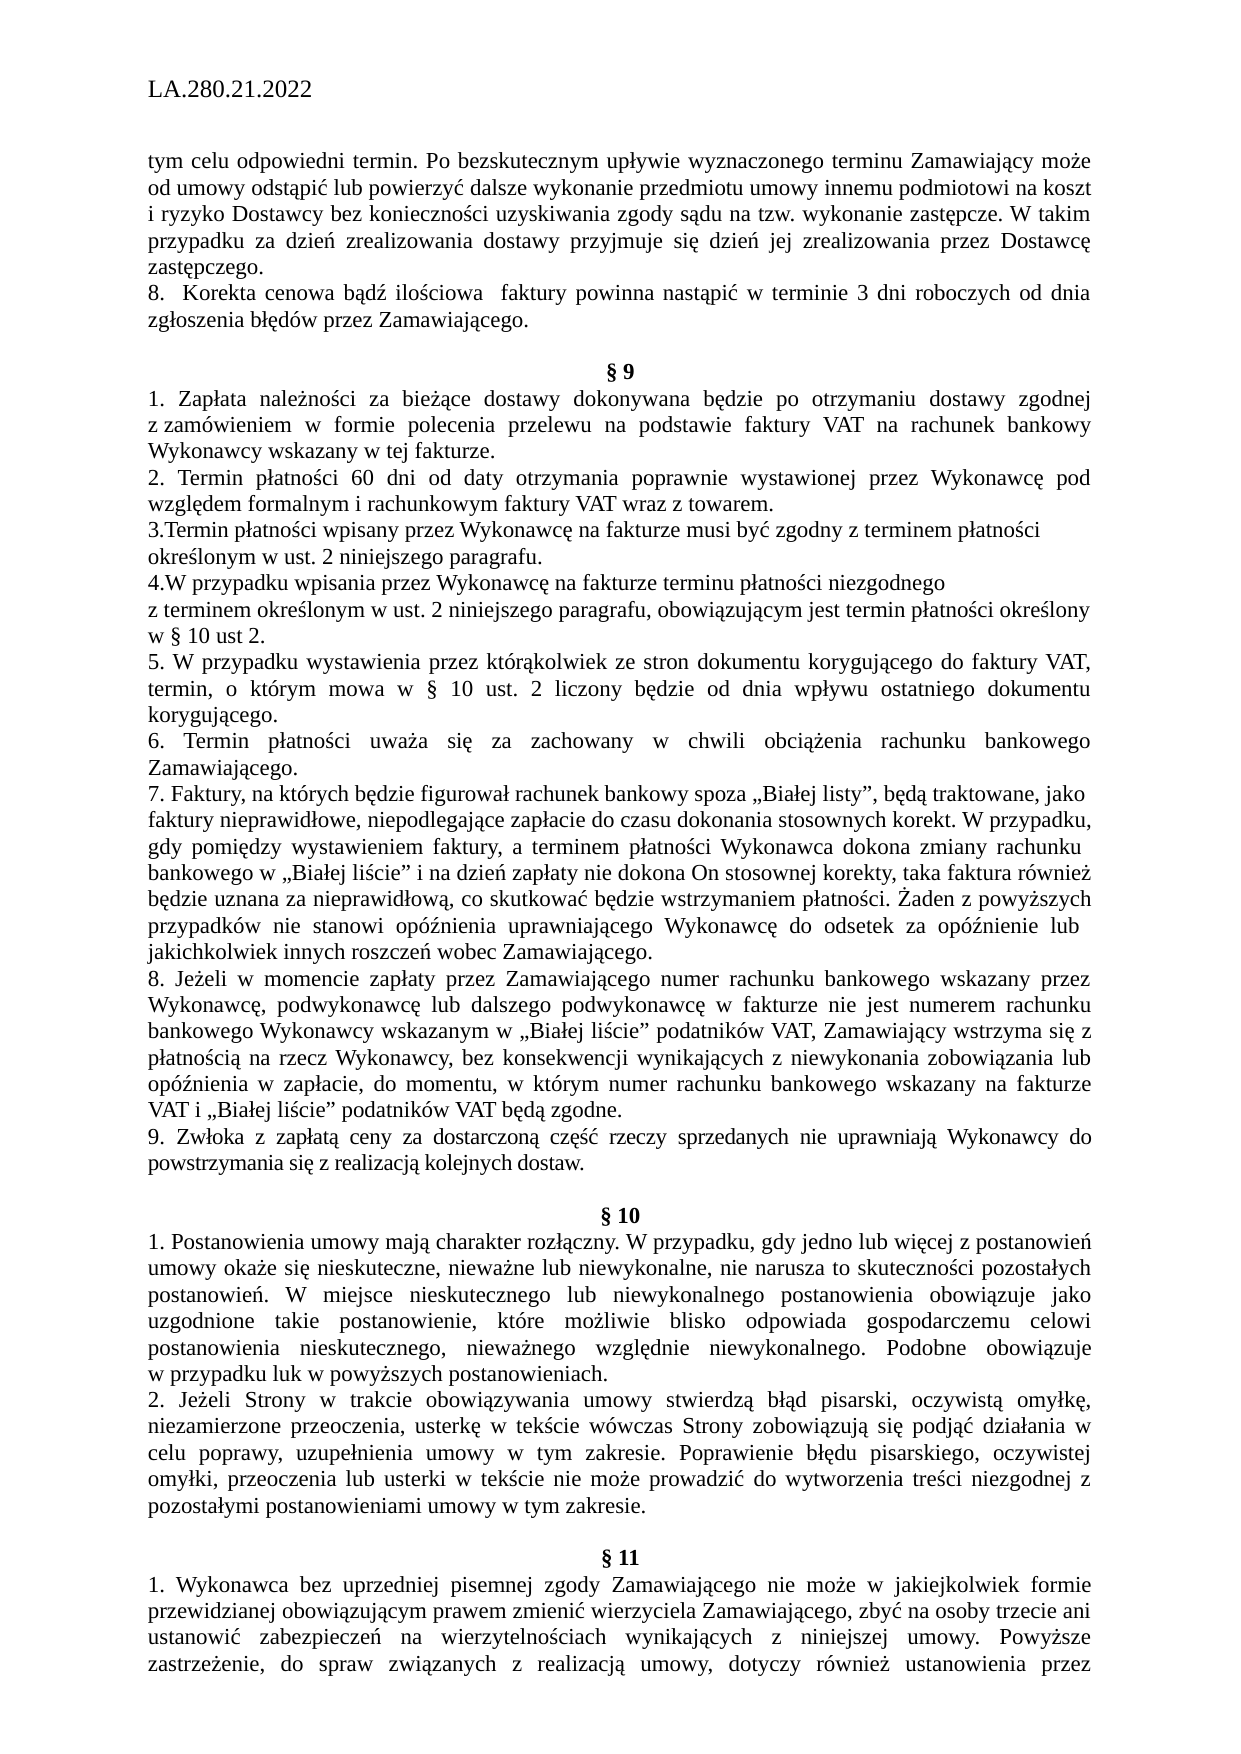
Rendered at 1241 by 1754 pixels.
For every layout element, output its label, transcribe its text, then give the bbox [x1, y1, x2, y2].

text § 9 [148, 358, 1093, 385]
text 8. Korekta cenowa bądź ilościowa faktury powinna nastąpić w terminie 3 dni roboczych od dnia zgłoszenia błędów przez Zamawiającego. [148, 279, 1093, 332]
text 2. Termin płatności 60 dni od daty otrzymania poprawnie wystawionej przez Wykonawcę pod względem formalnym i rachunkowym faktury VAT wraz z towarem. [148, 464, 1093, 517]
text § 11 [148, 1544, 1093, 1571]
text 4.W przypadku wpisania przez Wykonawcę na fakturze terminu płatności niezgodnego z terminem określonym w ust. 2 niniejszego paragrafu, obowiązującym jest termin płatności określony w § 10 ust 2. [148, 569, 1093, 648]
text 6. Termin płatności uważa się za zachowany w chwili obciążenia rachunku bankowego Zamawiającego. [148, 727, 1093, 780]
text 5. W przypadku wystawienia przez którąkolwiek ze stron dokumentu korygującego do faktury VAT, termin, o którym mowa w § 10 ust. 2 liczony będzie od dnia wpływu ostatniego dokumentu korygującego. [148, 648, 1093, 727]
text 3.Termin płatności wpisany przez Wykonawcę na fakturze musi być zgodny z terminem płatności określonym w ust. 2 niniejszego paragrafu. [148, 517, 1093, 569]
text tym celu odpowiedni termin. Po bezskutecznym upływie wyznaczonego terminu Zamawiający może od umowy odstąpić lub powierzyć dalsze wykonanie przedmiotu umowy innemu podmiotowi na koszt i ryzyko Dostawcy bez konieczności uzyskiwania zgody sądu na tzw. wykonanie zastępcze. W takim przypadku za dzień zrealizowania dostawy przyjmuje się dzień jej zrealizowania przez Dostawcę zastępczego. [148, 148, 1093, 279]
text 2. Jeżeli Strony w trakcie obowiązywania umowy stwierdzą błąd pisarski, oczywistą omyłkę, niezamierzone przeoczenia, usterkę w tekście wówczas Strony zobowiązują się podjąć działania w celu poprawy, uzupełnienia umowy w tym zakresie. Poprawienie błędu pisarskiego, oczywistej omyłki, przeoczenia lub usterki w tekście nie może prowadzić do wytworzenia treści niezgodnej z pozostałymi postanowieniami umowy w tym zakresie. [148, 1386, 1093, 1518]
text 8. Jeżeli w momencie zapłaty przez Zamawiającego numer rachunku bankowego wskazany przez Wykonawcę, podwykonawcę lub dalszego podwykonawcę w fakturze nie jest numerem rachunku bankowego Wykonawcy wskazanym w „Białej liście” podatników VAT, Zamawiający wstrzyma się z płatnością na rzecz Wykonawcy, bez konsekwencji wynikających z niewykonania zobowiązania lub opóźnienia w zapłacie, do momentu, w którym numer rachunku bankowego wskazany na fakturze VAT i „Białej liście” podatników VAT będą zgodne. [148, 964, 1093, 1123]
text 1. Postanowienia umowy mają charakter rozłączny. W przypadku, gdy jedno lub więcej z postanowień umowy okaże się nieskuteczne, nieważne lub niewykonalne, nie narusza to skuteczności pozostałych postanowień. W miejsce nieskutecznego lub niewykonalnego postanowienia obowiązuje jako uzgodnione takie postanowienie, które możliwie blisko odpowiada gospodarczemu celowi postanowienia nieskutecznego, nieważnego względnie niewykonalnego. Podobne obowiązuje w przypadku luk w powyższych postanowieniach. [148, 1228, 1093, 1386]
text 7. Faktury, na których będzie figurował rachunek bankowy spoza „Białej listy”, będą traktowane, jako faktury nieprawidłowe, niepodlegające zapłacie do czasu dokonania stosownych korekt. W przypadku, gdy pomiędzy wystawieniem faktury, a terminem płatności Wykonawca dokona zmiany rachunku bankowego w „Białej liście” i na dzień zapłaty nie dokona On stosownej korekty, taka faktura również będzie uznana za nieprawidłową, co skutkować będzie wstrzymaniem płatności. Żaden z powyższych przypadków nie stanowi opóźnienia uprawniającego Wykonawcę do odsetek za opóźnienie lub jakichkolwiek innych roszczeń wobec Zamawiającego. [148, 780, 1093, 964]
text 1. Wykonawca bez uprzedniej pisemnej zgody Zamawiającego nie może w jakiejkolwiek formie przewidzianej obowiązującym prawem zmienić wierzyciela Zamawiającego, zbyć na osoby trzecie ani ustanowić zabezpieczeń na wierzytelnościach wynikających z niniejszej umowy. Powyższe zastrzeżenie, do spraw związanych z realizacją umowy, dotyczy również ustanowienia przez [148, 1571, 1093, 1676]
text 1. Zapłata należności za bieżące dostawy dokonywana będzie po otrzymaniu dostawy zgodnej z zamówieniem w formie polecenia przelewu na podstawie faktury VAT na rachunek bankowy Wykonawcy wskazany w tej fakturze. [148, 385, 1093, 464]
text 9. Zwłoka z zapłatą ceny za dostarczoną część rzeczy sprzedanych nie uprawniają Wykonawcy do powstrzymania się z realizacją kolejnych dostaw. [148, 1123, 1093, 1175]
text § 10 [148, 1202, 1093, 1228]
